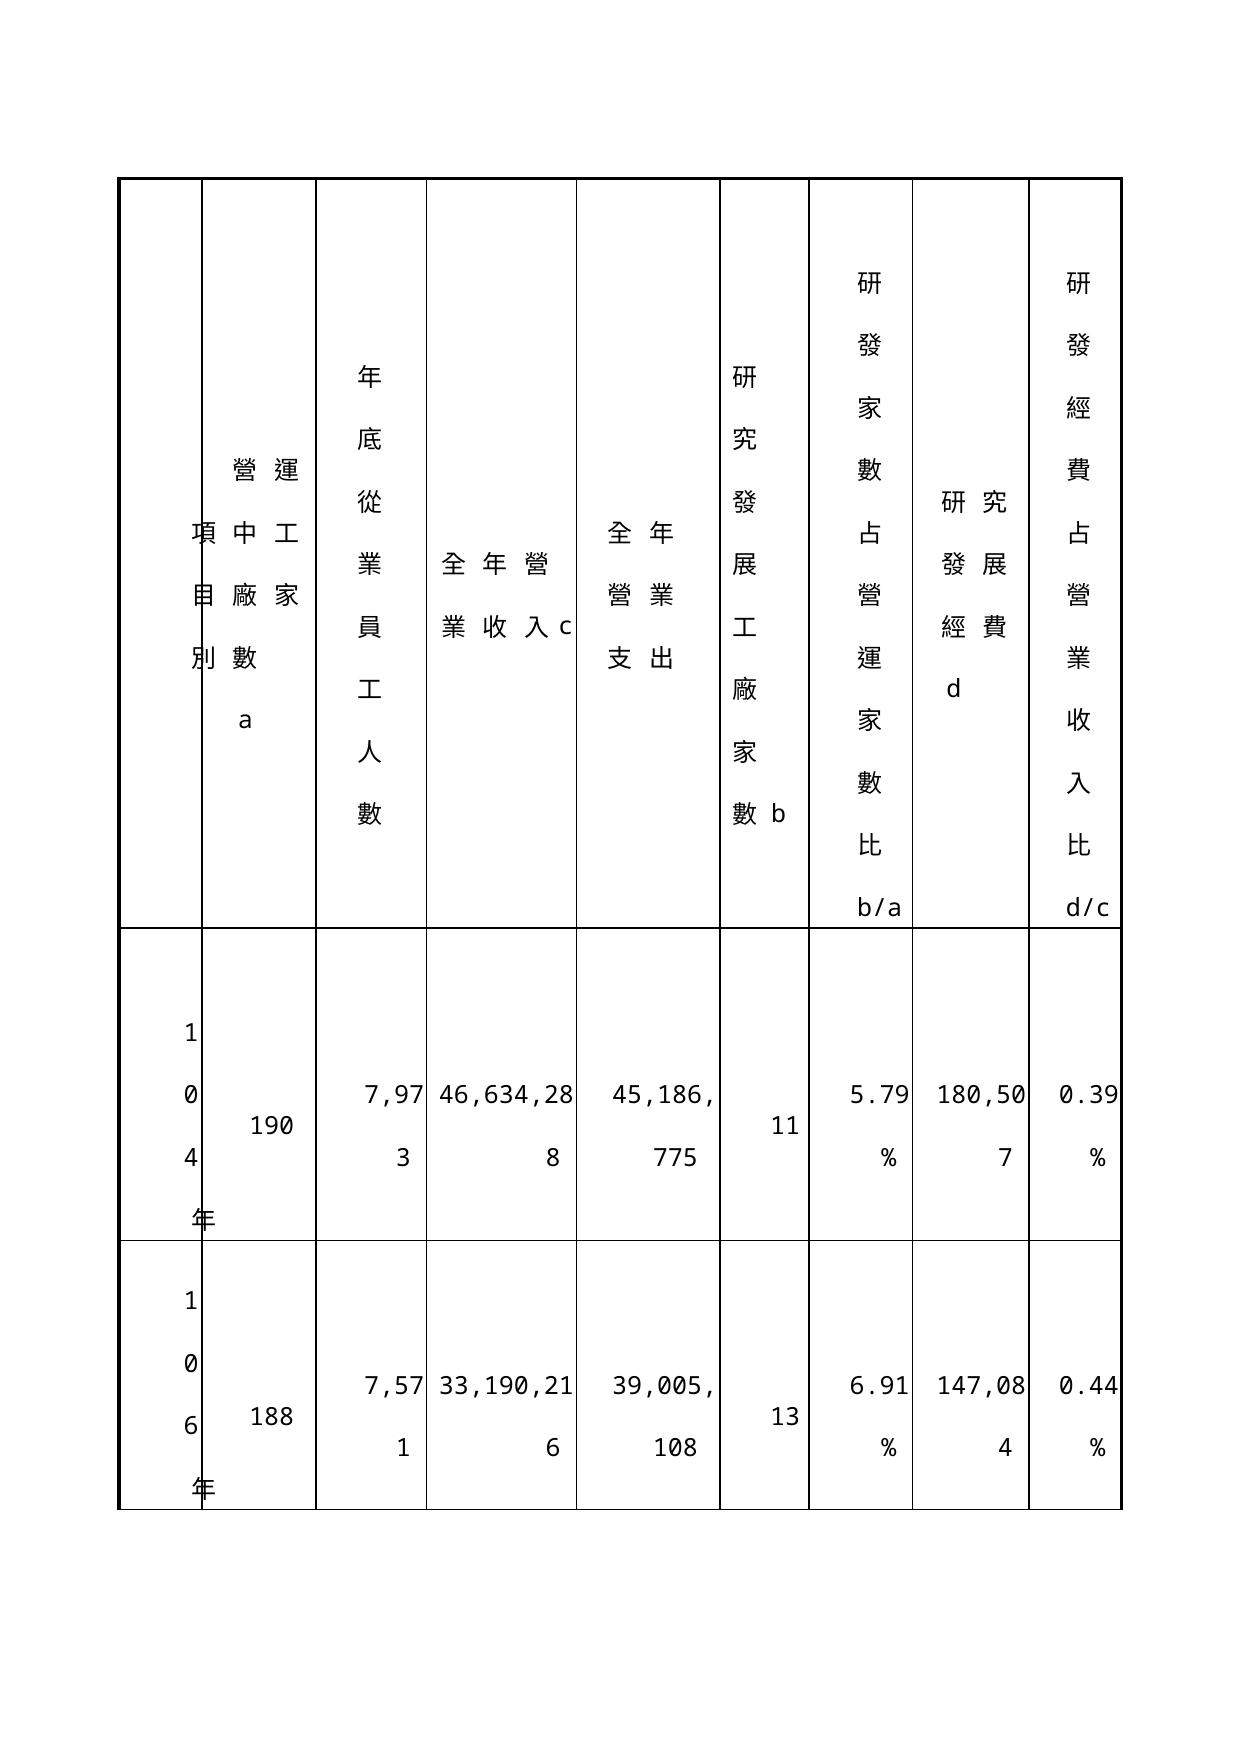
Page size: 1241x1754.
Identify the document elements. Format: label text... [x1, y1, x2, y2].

table_header 研究發展工廠家數b [721, 180, 808, 927]
table_header 營運中工廠家數 a [203, 180, 315, 927]
table_header 研究發展經費d [913, 180, 1028, 927]
table_cell 13 [721, 1241, 808, 1508]
table_cell 106年 [121, 1241, 201, 1508]
table_cell 0.39% [1030, 929, 1120, 1240]
table_header 項目別 [121, 180, 201, 927]
table_cell 190 [203, 929, 315, 1240]
table_header 研發家數占營運家數比b/a [810, 180, 912, 927]
table_cell 33,190,216 [427, 1241, 576, 1508]
table_cell 188 [203, 1241, 315, 1508]
table_cell 45,186,775 [577, 929, 719, 1240]
table_cell 147,084 [913, 1241, 1028, 1508]
table_header 研發經費占營業收入比d/c [1030, 180, 1120, 927]
table_header 全年營業收入c [427, 180, 576, 927]
table_cell 0.44% [1030, 1241, 1120, 1508]
table_cell 46,634,288 [427, 929, 576, 1240]
table_header 全年營業支出 [577, 180, 719, 927]
table_cell 104年 [121, 929, 201, 1240]
table_cell 7,973 [317, 929, 426, 1240]
table_cell 6.91% [810, 1241, 912, 1508]
table_cell 11 [721, 929, 808, 1240]
table_cell 5.79% [810, 929, 912, 1240]
table_cell 180,507 [913, 929, 1028, 1240]
table_header 年底從業員工人數 [317, 180, 426, 927]
table_cell 7,571 [317, 1241, 426, 1508]
table_cell 39,005,108 [577, 1241, 719, 1508]
